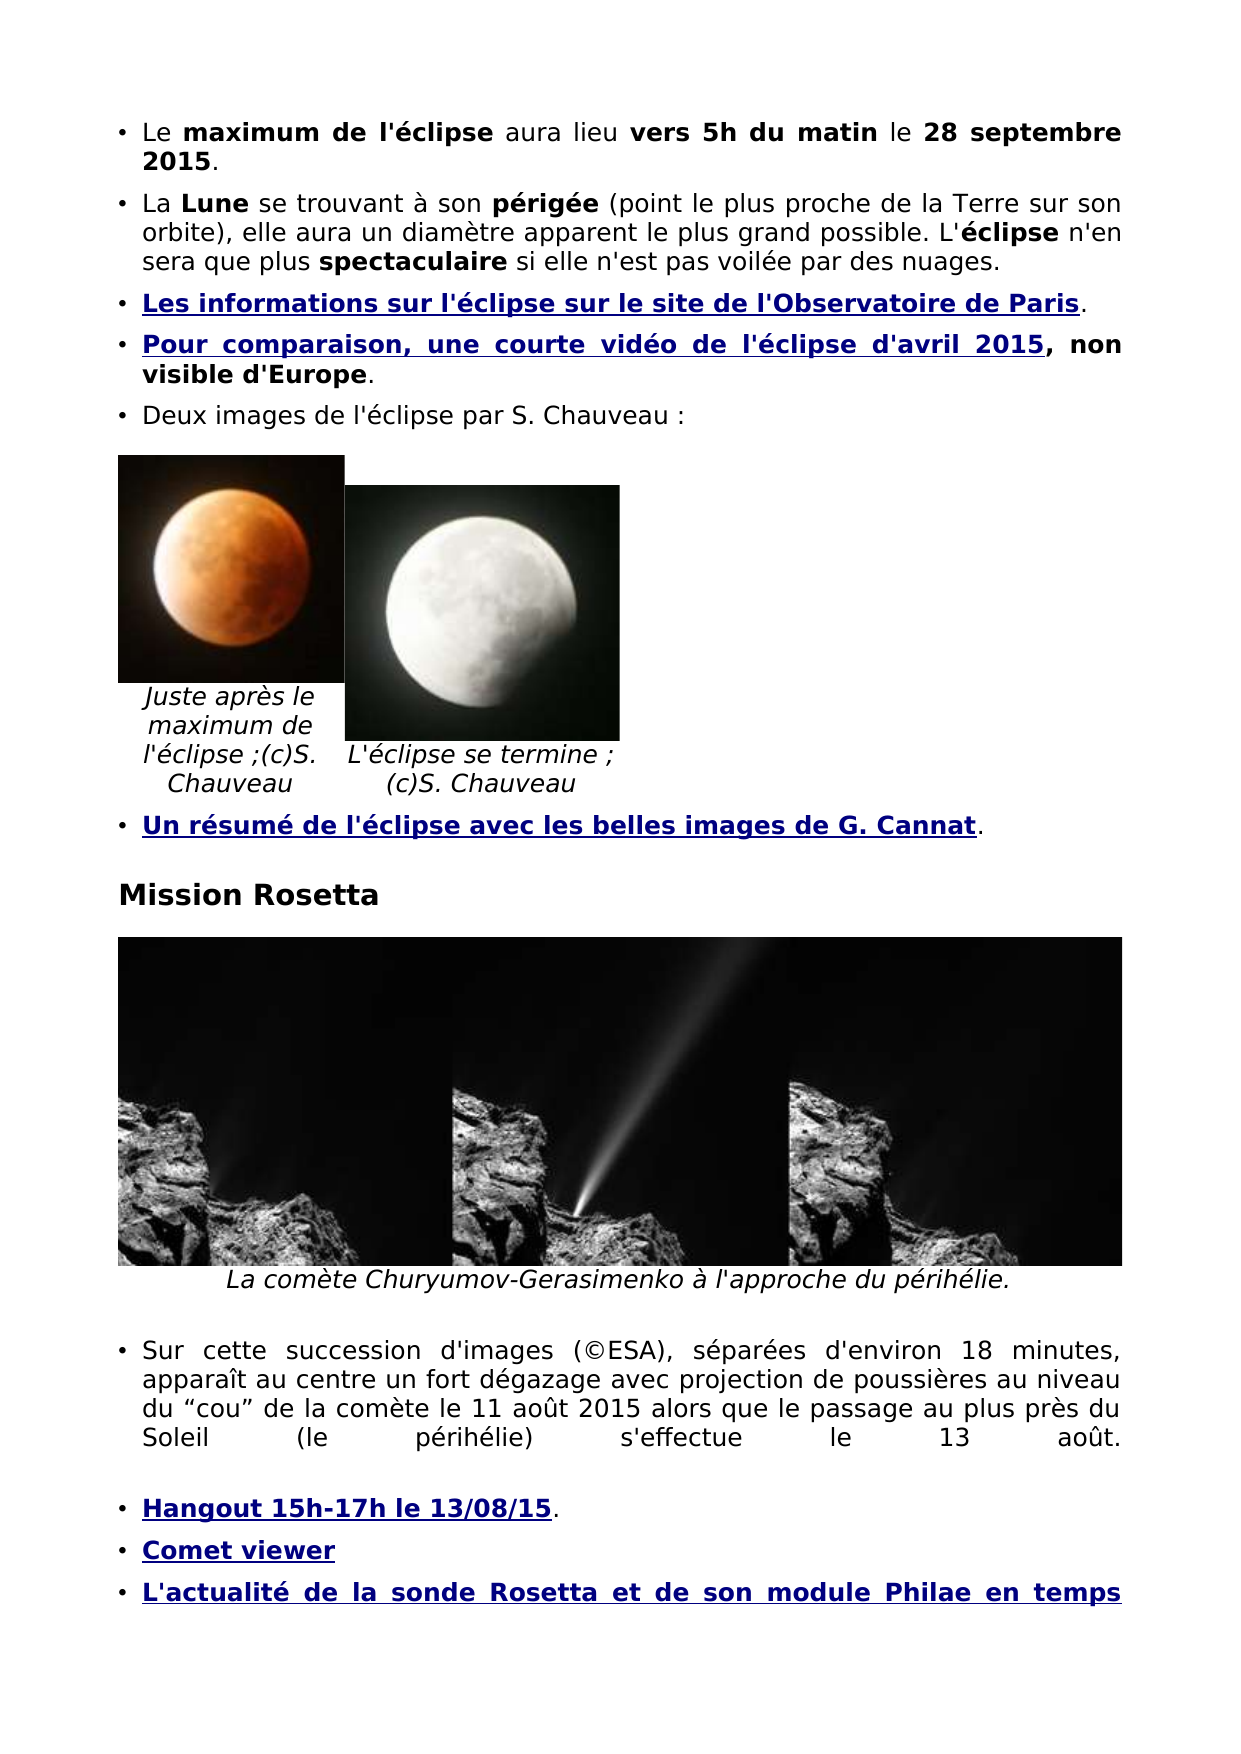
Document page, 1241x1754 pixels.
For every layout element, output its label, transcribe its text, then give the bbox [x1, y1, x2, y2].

subtitle Mission Rosetta [118, 878, 1122, 912]
list Le maximum de l'éclipse aura lieu vers 5h du matin le 28 septembre 2015. [118, 118, 1122, 176]
list La Lune se trouvant à son périgée (point le plus proche de la Terre sur son orbite), elle aura un diamètre apparent le plus grand possible. L'éclipse n'en sera que plus spectaculaire si elle n'est pas voilée par des nuages. [118, 189, 1122, 276]
picture [118, 937, 1123, 1266]
picture [118, 455, 620, 741]
list Les informations sur l'éclipse sur le site de l'Observatoire de Paris. [118, 289, 1122, 318]
list Un résumé de l'éclipse avec les belles images de G. Cannat. [118, 811, 1122, 841]
text Juste après le maximum de l'éclipse ;(c)S. Chauveau [118, 683, 345, 799]
list Sur cette succession d'images (©ESA), séparées d'environ 18 minutes, apparaît au centre un fort dégazage avec projection de poussières au niveau du “cou” de la comète le 11 août 2015 alors que le passage au plus près du Soleil (le périhélie) s'effectue le 13 août. [118, 1336, 1122, 1482]
list L'actualité de la sonde Rosetta et de son module Philae en temps [118, 1578, 1122, 1607]
list Comet viewer [118, 1536, 1122, 1565]
text La comète Churyumov-Gerasimenko à l'approche du périhélie. [118, 1266, 1122, 1294]
list Pour comparaison, une courte vidéo de l'éclipse d'avril 2015, non visible d'Europe. [118, 331, 1122, 389]
list Deux images de l'éclipse par S. Chauveau : [118, 401, 1122, 431]
list Hangout 15h-17h le 13/08/15. [118, 1494, 1122, 1524]
text L'éclipse se termine ; (c)S. Chauveau [345, 741, 620, 799]
